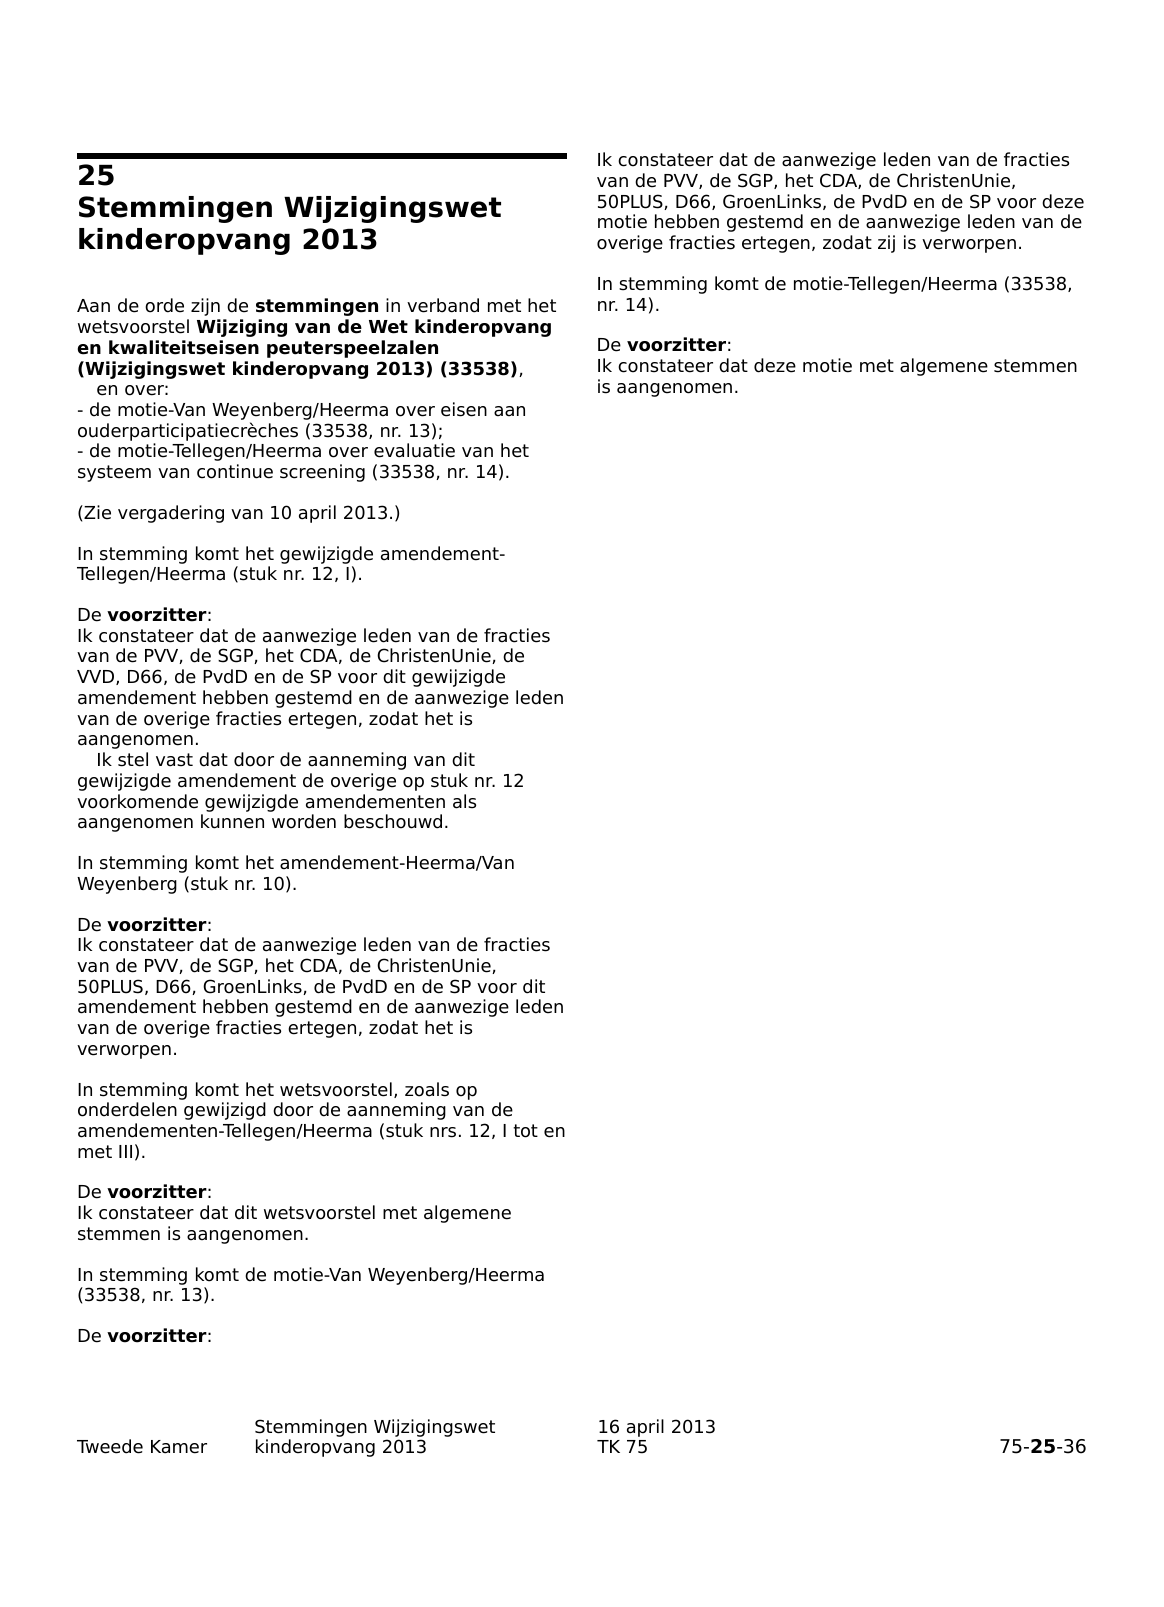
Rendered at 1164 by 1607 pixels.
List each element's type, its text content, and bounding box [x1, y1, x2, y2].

text - de motie-Tellegen/Heerma over evaluatie van het systeem van continue screening (33538, nr. 14). [77, 441, 567, 483]
text De voorzitter: [77, 605, 567, 626]
text Ik constateer dat dit wetsvoorstel met algemene stemmen is aangenomen. [77, 1203, 567, 1244]
text De voorzitter: [77, 1326, 567, 1347]
text en over: [77, 379, 567, 400]
text Ik stel vast dat door de aanneming van dit gewijzigde amendement de overige op stuk nr. 12 voorkomende gewijzigde amendementen als aangenomen kunnen worden beschouwd. [77, 750, 567, 833]
text In stemming komt de motie-Van Weyenberg/Heerma (33538, nr. 13). [77, 1264, 567, 1306]
text Ik constateer dat deze motie met algemene stemmen is aangenomen. [596, 356, 1087, 397]
text Aan de orde zijn de stemmingen in verband met het wetsvoorstel Wijziging van de Wet kinderopvang en kwaliteitseisen peuterspeelzalen (Wijzigingswet kinderopvang 2013) (33538), [77, 296, 567, 379]
text In stemming komt het wetsvoorstel, zoals op onderdelen gewijzigd door de aanneming van de amendementen-Tellegen/Heerma (stuk nrs. 12, I tot en met III). [77, 1079, 567, 1162]
text (Zie vergadering van 10 april 2013.) [77, 503, 567, 523]
text In stemming komt het gewijzigde amendement-Tellegen/Heerma (stuk nr. 12, I). [77, 543, 567, 585]
title 25 Stemmingen Wijzigingswet kinderopvang 2013 [77, 159, 567, 256]
text - de motie-Van Weyenberg/Heerma over eisen aan ouderparticipatiecrèches (33538, nr. 13); [77, 400, 567, 441]
text Ik constateer dat de aanwezige leden van de fracties van de PVV, de SGP, het CDA, de ChristenUnie, 50PLUS, D66, GroenLinks, de PvdD en de SP voor dit amendement hebben gestemd en de aanwezige leden van de overige fracties ertegen, zodat het is verworpen. [77, 935, 567, 1059]
text De voorzitter: [77, 914, 567, 935]
text Ik constateer dat de aanwezige leden van de fracties van de PVV, de SGP, het CDA, de ChristenUnie, de VVD, D66, de PvdD en de SP voor dit gewijzigde amendement hebben gestemd en de aanwezige leden van de overige fracties ertegen, zodat het is aangenomen. [77, 626, 567, 750]
text In stemming komt het amendement-Heerma/Van Weyenberg (stuk nr. 10). [77, 853, 567, 894]
text In stemming komt de motie-Tellegen/Heerma (33538, nr. 14). [596, 274, 1087, 315]
text De voorzitter: [77, 1182, 567, 1203]
text Ik constateer dat de aanwezige leden van de fracties van de PVV, de SGP, het CDA, de ChristenUnie, 50PLUS, D66, GroenLinks, de PvdD en de SP voor deze motie hebben gestemd en de aanwezige leden van de overige fracties ertegen, zodat zij is verworpen. [596, 150, 1087, 254]
text De voorzitter: [596, 335, 1087, 356]
